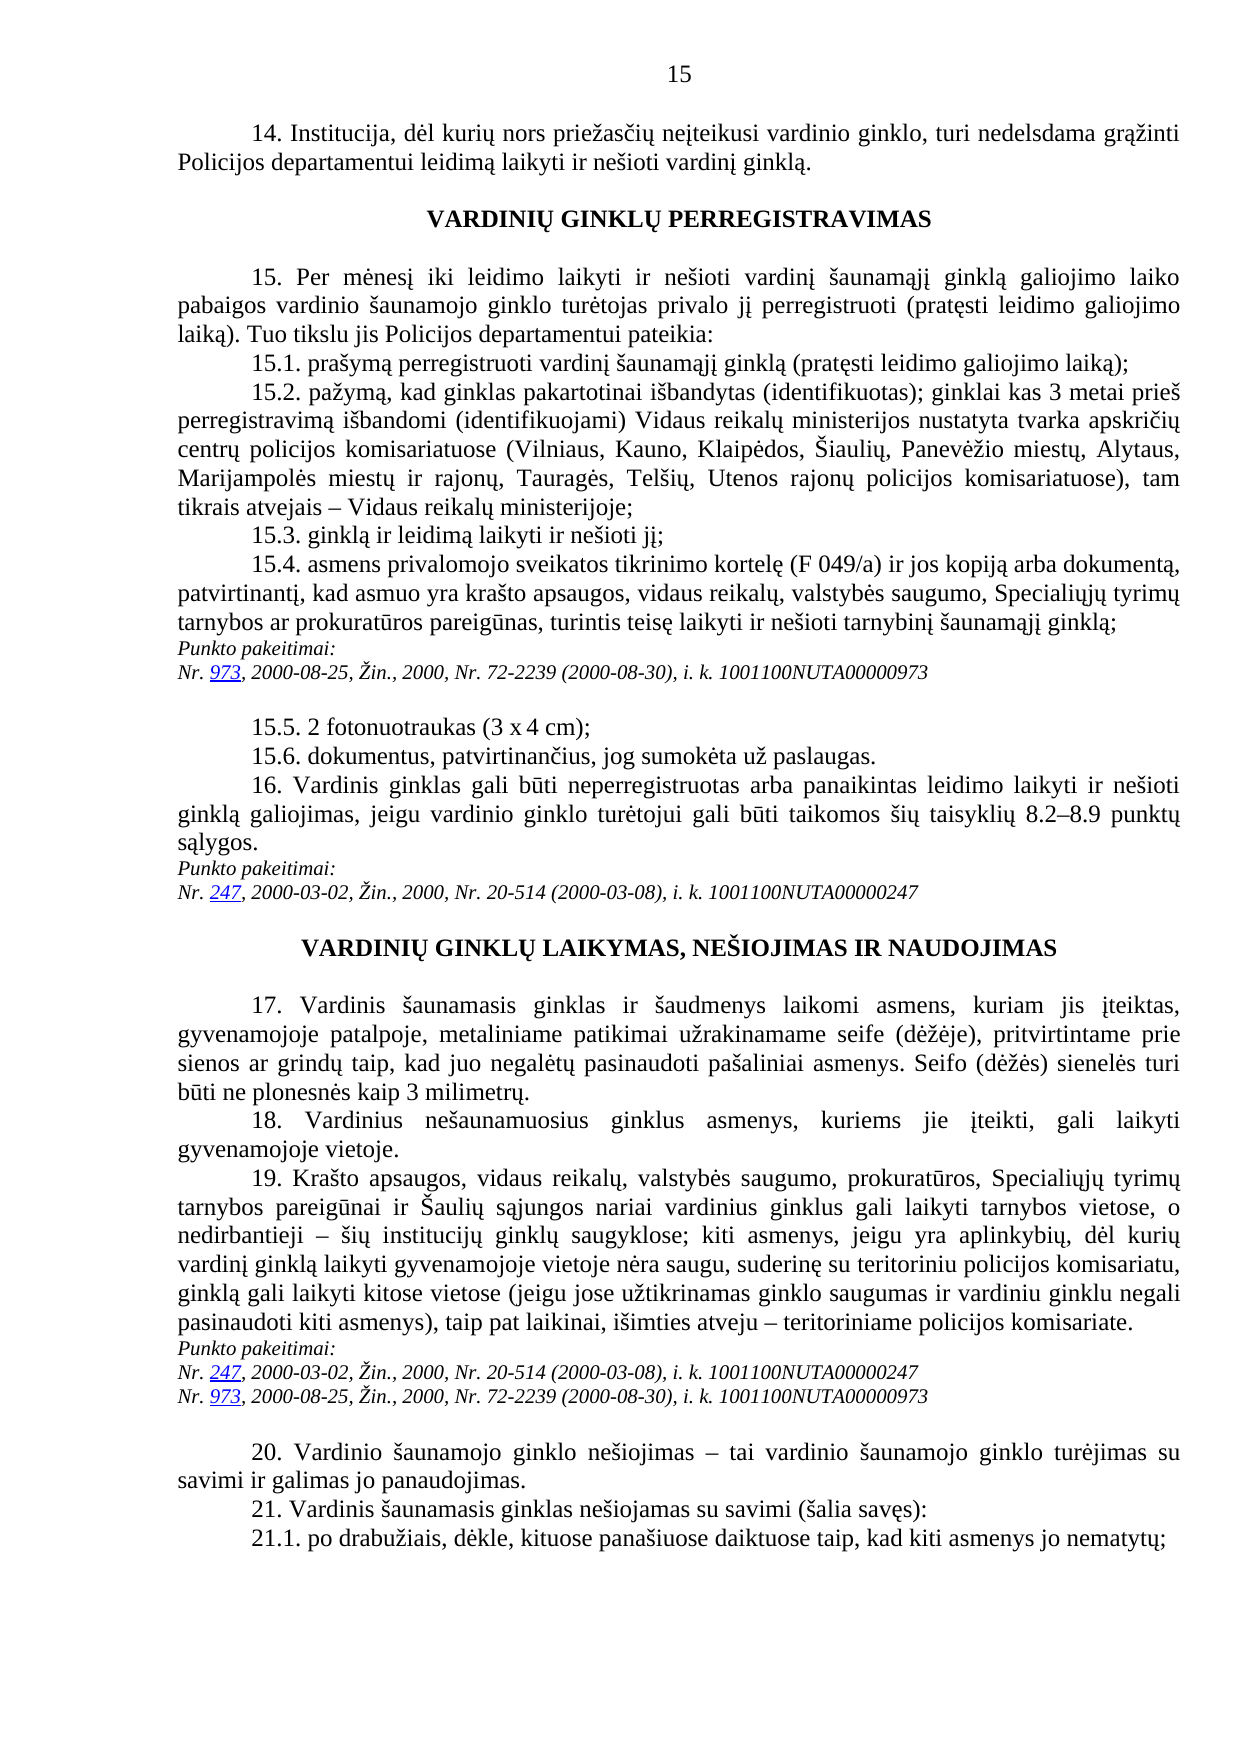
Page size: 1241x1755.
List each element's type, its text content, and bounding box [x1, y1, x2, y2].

text Nr. 247, 2000-03-02, Žin., 2000, Nr. 20-514 (2000-03-08), i. k. 1001100NUTA00000247 [177, 880, 1181, 904]
text 14. Institucija, dėl kurių nors priežasčių neįteikusi vardinio ginklo, turi nedelsdama grąžinti Policijos departamentui leidimą laikyti ir nešioti vardinį ginklą. [177, 118, 1181, 176]
text 18. Vardinius nešaunamuosius ginklus asmenys, kuriems jie įteikti, gali laikyti gyvenamojoje vietoje. [177, 1106, 1181, 1163]
text Vardinių ginklų perregistravimas [177, 204, 1181, 233]
text Punkto pakeitimai: [177, 1336, 1181, 1360]
text 15. Per mėnesį iki leidimo laikyti ir nešioti vardinį šaunamąjį ginklą galiojimo laiko pabaigos vardinio šaunamojo ginklo turėtojas privalo jį perregistruoti (pratęsti leidimo galiojimo laiką). Tuo tikslu jis Policijos departamentui pateikia: [177, 262, 1181, 348]
text 15.1. prašymą perregistruoti vardinį šaunamąjį ginklą (pratęsti leidimo galiojimo laiką); [177, 348, 1181, 377]
text 15.6. dokumentus, patvirtinančius, jog sumokėta už paslaugas. [177, 741, 1181, 770]
text Punkto pakeitimai: [177, 856, 1181, 880]
text 15.3. ginklą ir leidimą laikyti ir nešioti jį; [177, 521, 1181, 549]
text 19. Krašto apsaugos, vidaus reikalų, valstybės saugumo, prokuratūros, Specialiųjų tyrimų tarnybos pareigūnai ir Šaulių sąjungos nariai vardinius ginklus gali laikyti tarnybos vietose, o nedirbantieji – šių institucijų ginklų saugyklose; kiti asmenys, jeigu yra aplinkybių, dėl kurių vardinį ginklą laikyti gyvenamojoje vietoje nėra saugu, suderinę su teritoriniu policijos komisariatu, ginklą gali laikyti kitose vietose (jeigu jose užtikrinamas ginklo saugumas ir vardiniu ginklu negali pasinaudoti kiti asmenys), taip pat laikinai, išimties atveju – teritoriniame policijos komisariate. [177, 1163, 1181, 1336]
text 15.2. pažymą, kad ginklas pakartotinai išbandytas (identifikuotas); ginklai kas 3 metai prieš perregistravimą išbandomi (identifikuojami) Vidaus reikalų ministerijos nustatyta tvarka apskričių centrų policijos komisariatuose (Vilniaus, Kauno, Klaipėdos, Šiaulių, Panevėžio miestų, Alytaus, Marijampolės miestų ir rajonų, Tauragės, Telšių, Utenos rajonų policijos komisariatuose), tam tikrais atvejais – Vidaus reikalų ministerijoje; [177, 377, 1181, 521]
text 16. Vardinis ginklas gali būti neperregistruotas arba panaikintas leidimo laikyti ir nešioti ginklą galiojimas, jeigu vardinio ginklo turėtojui gali būti taikomos šių taisyklių 8.2–8.9 punktų sąlygos. [177, 770, 1181, 856]
text Nr. 973, 2000-08-25, Žin., 2000, Nr. 72-2239 (2000-08-30), i. k. 1001100NUTA00000973 [177, 660, 1181, 684]
text 17. Vardinis šaunamasis ginklas ir šaudmenys laikomi asmens, kuriam jis įteiktas, gyvenamojoje patalpoje, metaliniame patikimai užrakinamame seife (dėžėje), pritvirtintame prie sienos ar grindų taip, kad juo negalėtų pasinaudoti pašaliniai asmenys. Seifo (dėžės) sienelės turi būti ne plonesnės kaip 3 milimetrų. [177, 991, 1181, 1106]
text Vardinių ginklų laikymas, nešiojimas ir naudojimas [177, 933, 1181, 962]
text 15.4. asmens privalomojo sveikatos tikrinimo kortelę (F 049/a) ir jos kopiją arba dokumentą, patvirtinantį, kad asmuo yra krašto apsaugos, vidaus reikalų, valstybės saugumo, Specialiųjų tyrimų tarnybos ar prokuratūros pareigūnas, turintis teisę laikyti ir nešioti tarnybinį šaunamąjį ginklą; [177, 549, 1181, 636]
text Punkto pakeitimai: [177, 636, 1181, 660]
text 20. Vardinio šaunamojo ginklo nešiojimas – tai vardinio šaunamojo ginklo turėjimas su savimi ir galimas jo panaudojimas. [177, 1437, 1181, 1494]
text 21. Vardinis šaunamasis ginklas nešiojamas su savimi (šalia savęs): [177, 1494, 1181, 1523]
text 15.5. 2 fotonuotraukas (3 x 4 cm); [177, 712, 1181, 741]
text Nr. 973, 2000-08-25, Žin., 2000, Nr. 72-2239 (2000-08-30), i. k. 1001100NUTA00000973 [177, 1384, 1181, 1408]
text 21.1. po drabužiais, dėkle, kituose panašiuose daiktuose taip, kad kiti asmenys jo nematytų; [177, 1523, 1181, 1552]
text Nr. 247, 2000-03-02, Žin., 2000, Nr. 20-514 (2000-03-08), i. k. 1001100NUTA00000247 [177, 1360, 1181, 1384]
